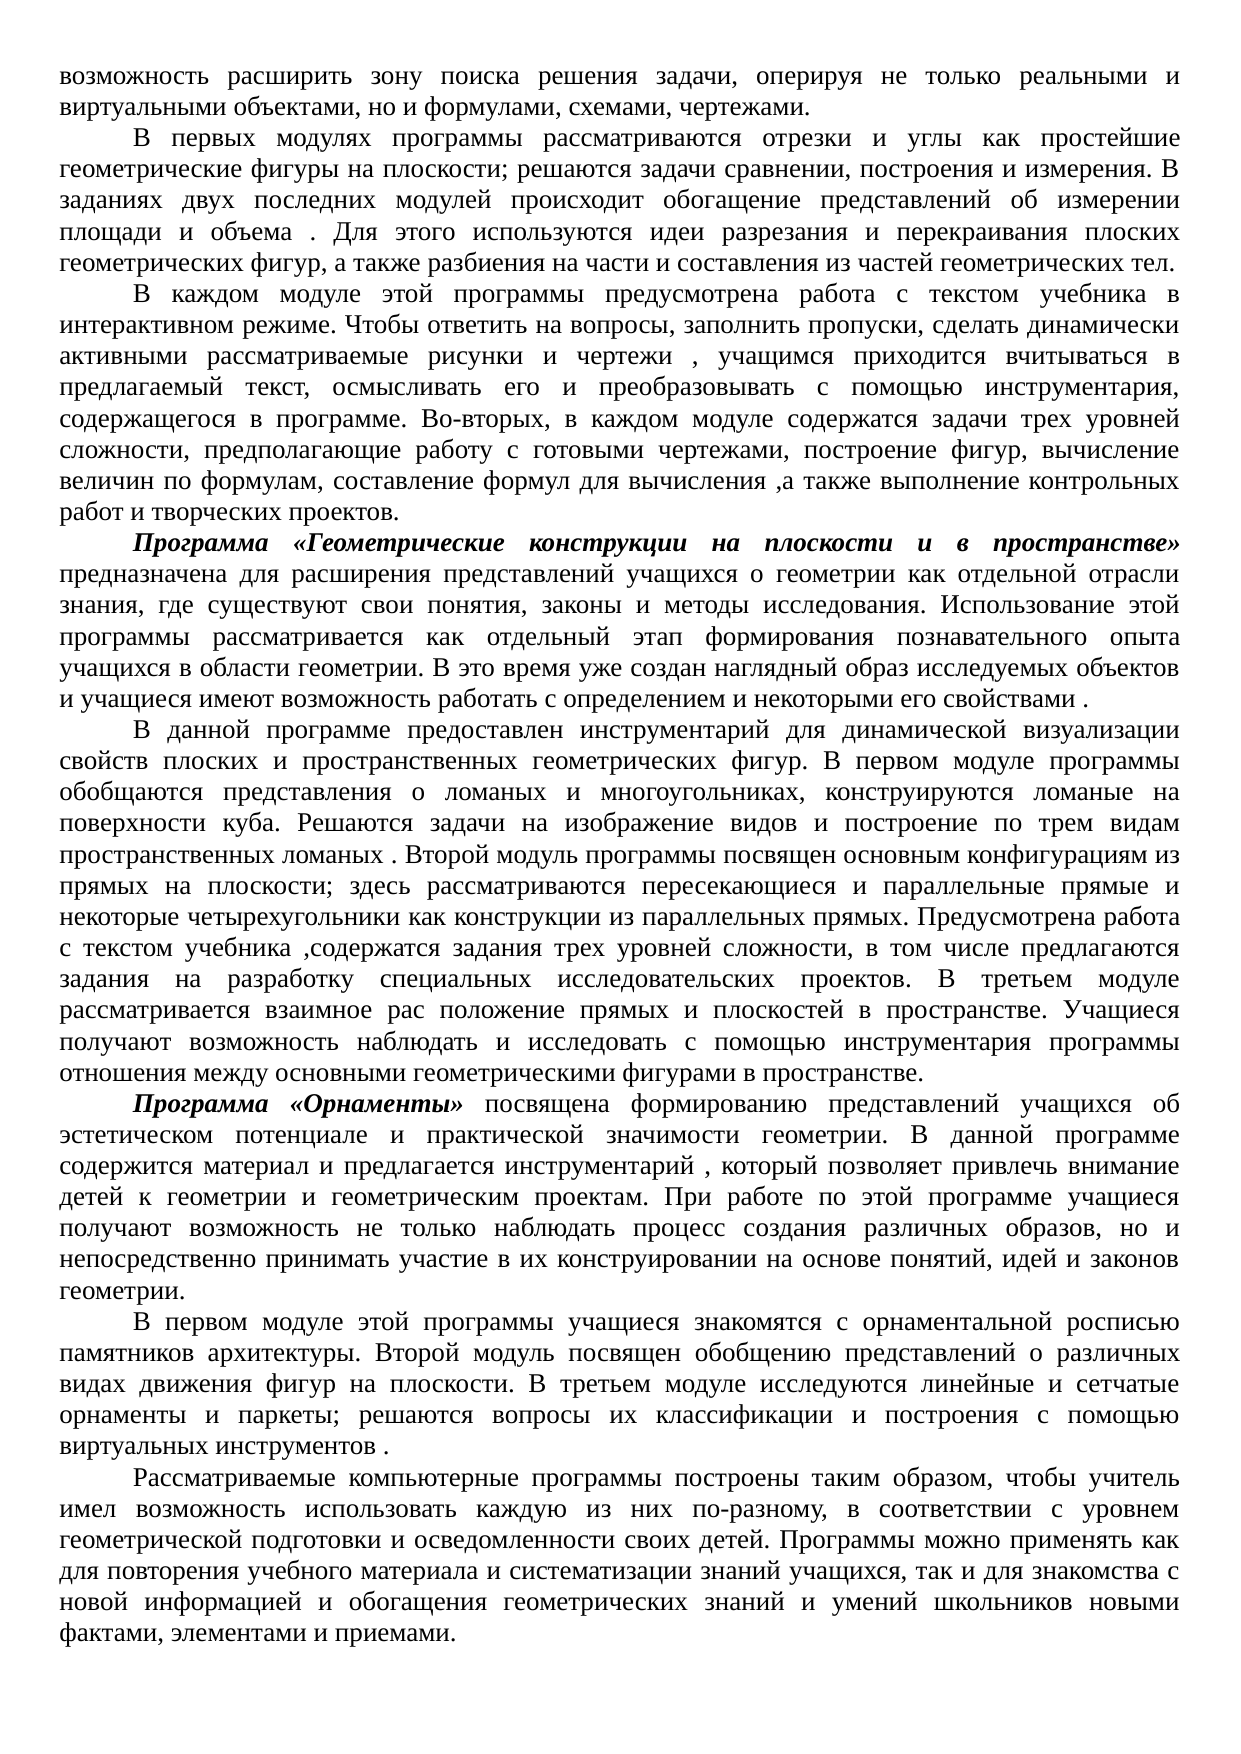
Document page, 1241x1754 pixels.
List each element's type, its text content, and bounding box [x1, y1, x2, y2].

text В данной программе предоставлен инструментарий для динамической визуализации свойств плоских и пространственных геометрических фигур. В первом модуле программы обобщаются представления о ломаных и многоугольниках, конструируются ломаные на поверхности куба. Решаются задачи на изображение видов и построение по трем видам пространственных ломаных . Второй модуль программы посвящен основным конфигурациям из прямых на плоскости; здесь рассматриваются пересекающиеся и параллельные прямые и некоторые четырехугольники как конструкции из параллельных прямых. Предусмотрена работа с текстом учебника ,содержатся задания трех уровней сложности, в том числе предлагаются задания на разработку специальных исследовательских проектов. В третьем модуле рассматривается взаимное рас положение прямых и плоскостей в пространстве. Учащиеся получают возможность наблюдать и исследовать с помощью инструментария программы отношения между основными геометрическими фигурами в пространстве. [59, 713, 1181, 1087]
text В первых модулях программы рассматриваются отрезки и углы как простейшие геометрические фигуры на плоскости; решаются задачи сравнении, построения и измерения. В заданиях двух последних модулей происходит обогащение представлений об измерении площади и объема . Для этого используются идеи разрезания и перекраивания плоских геометрических фигур, а также разбиения на части и составления из частей геометрических тел. [59, 121, 1181, 277]
text В первом модуле этой программы учащиеся знакомятся с орнаментальной росписью памятников архитектуры. Второй модуль посвящен обобщению представлений о различных видах движения фигур на плоскости. В третьем модуле исследуются линейные и сетчатые орнаменты и паркеты; решаются вопросы их классификации и построения с помощью виртуальных инструментов . [59, 1305, 1181, 1461]
text Программа «Геометрические конструкции на плоскости и в пространстве» предназначена для расширения представлений учащихся о геометрии как отдельной отрасли знания, где существуют свои понятия, законы и методы исследования. Использование этой программы рассматривается как отдельный этап формирования познавательного опыта учащихся в области геометрии. В это время уже создан наглядный образ исследуемых объектов и учащиеся имеют возможность работать с определением и некоторыми его свойствами . [59, 526, 1181, 713]
text Рассматриваемые компьютерные программы построены таким образом, чтобы учитель имел возможность использовать каждую из них по-разному, в соответствии с уровнем геометрической подготовки и осведомленности своих детей. Программы можно применять как для повторения учебного материала и систематизации знаний учащихся, так и для знакомства с новой информацией и обогащения геометрических знаний и умений школьников новыми фактами, элементами и приемами. [59, 1461, 1181, 1647]
text возможность расширить зону поиска решения задачи, оперируя не только реальными и виртуальными объектами, но и формулами, схемами, чертежами. [59, 59, 1181, 121]
text В каждом модуле этой программы предусмотрена работа с текстом учебника в интерактивном режиме. Чтобы ответить на вопросы, заполнить пропуски, сделать динамически активными рассматриваемые рисунки и чертежи , учащимся приходится вчитываться в предлагаемый текст, осмысливать его и преобразовывать с помощью инструментария, содержащегося в программе. Во-вторых, в каждом модуле содержатся задачи трех уровней сложности, предполагающие работу с готовыми чертежами, построение фигур, вычисление величин по формулам, составление формул для вычисления ,а также выполнение контрольных работ и творческих проектов. [59, 277, 1181, 526]
text Программа «Орнаменты» посвящена формированию представлений учащихся об эстетическом потенциале и практической значимости геометрии. В данной программе содержится материал и предлагается инструментарий , который позволяет привлечь внимание детей к геометрии и геометрическим проектам. При работе по этой программе учащиеся получают возможность не только наблюдать процесс создания различных образов, но и непосредственно принимать участие в их конструировании на основе понятий, идей и законов геометрии. [59, 1087, 1181, 1305]
